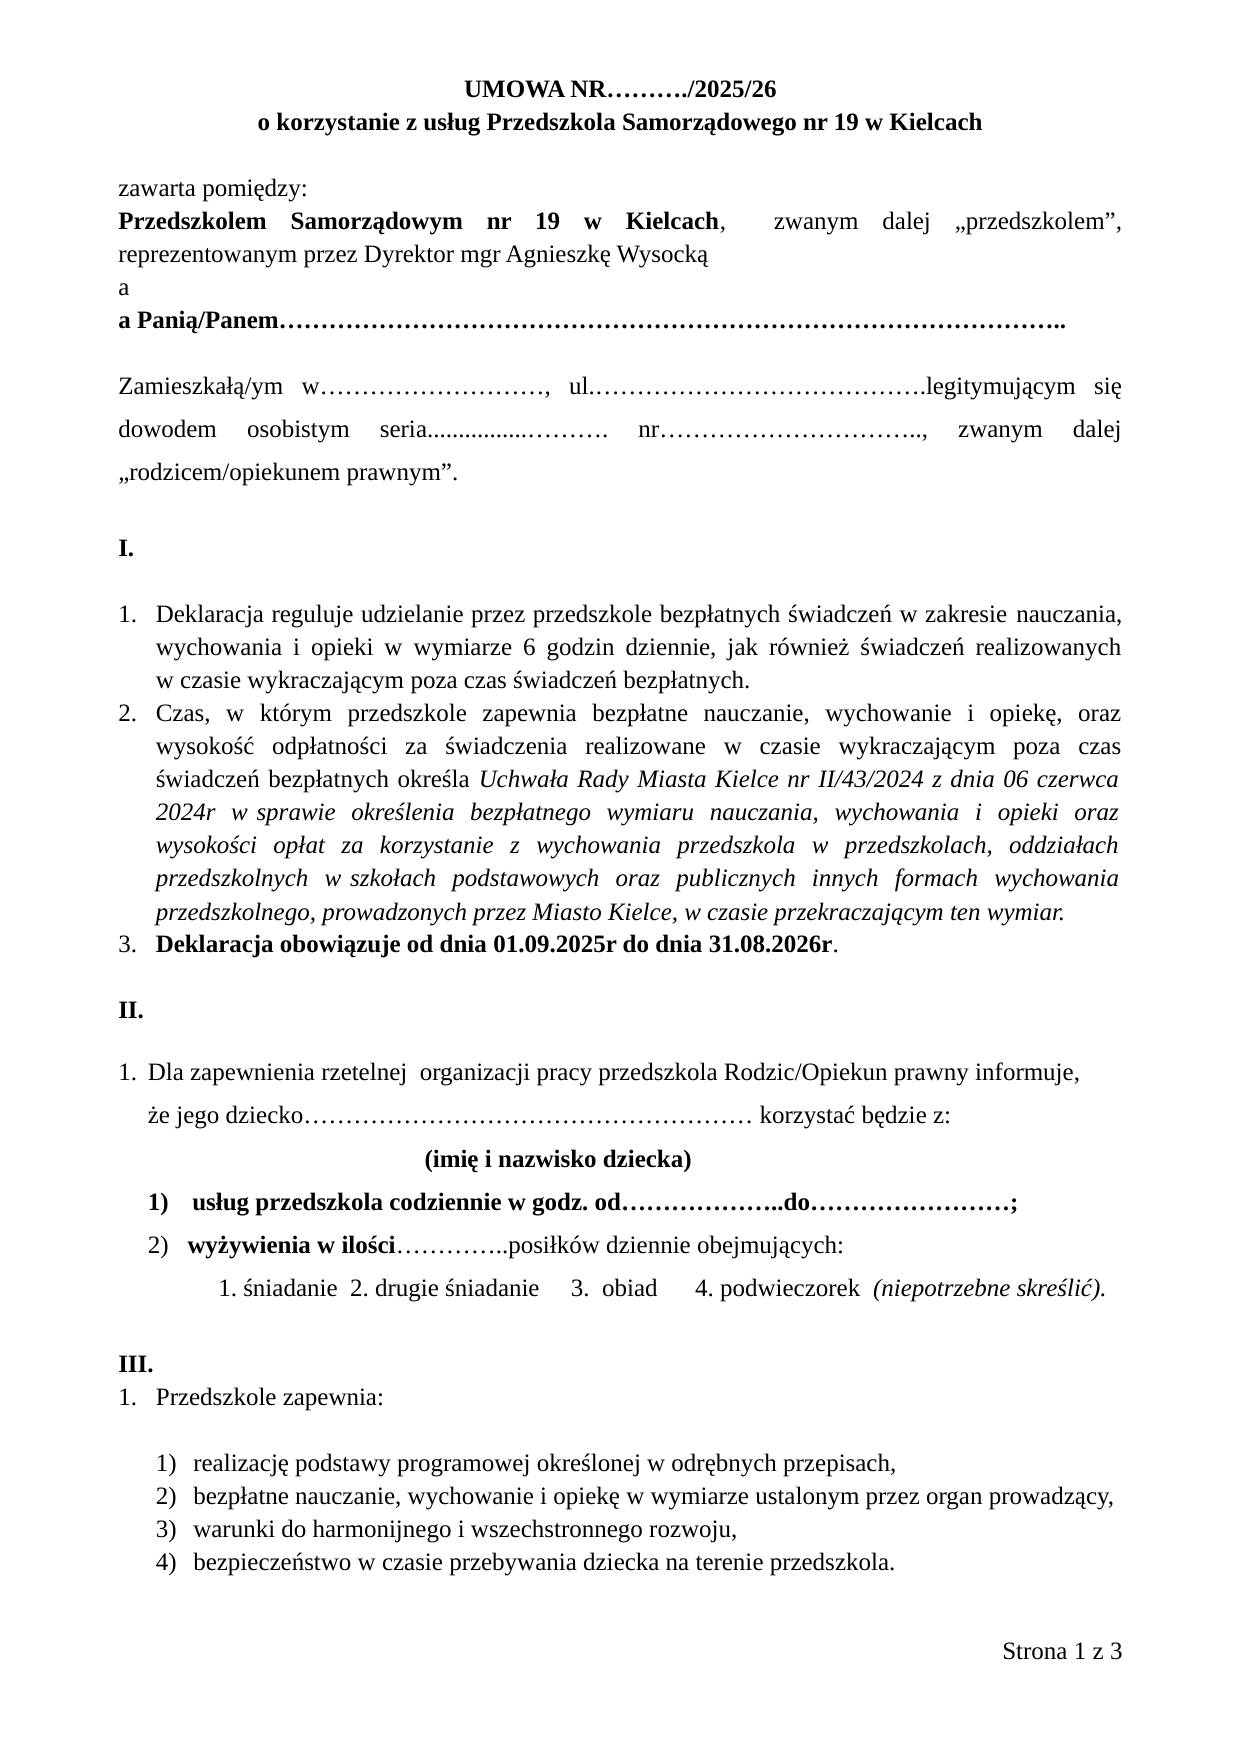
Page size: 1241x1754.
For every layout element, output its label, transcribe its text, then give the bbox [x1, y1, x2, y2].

text III. [118, 1349, 1122, 1378]
list Deklaracja reguluje udzielanie przez przedszkole bezpłatnych świadczeń w zakresie nauczania, wychowania i opieki w wymiarze 6 godzin dziennie, jak również świadczeń realizowanych w czasie wykraczającym poza czas świadczeń bezpłatnych. [118, 599, 1122, 694]
text a [118, 272, 1122, 301]
text Przedszkolem Samorządowym nr 19 w Kielcach, zwanym dalej „przedszkolem”, reprezentowanym przez Dyrektor mgr Agnieszkę Wysocką [118, 206, 1122, 268]
text zawarta pomiędzy: [118, 173, 1122, 202]
list warunki do harmonijnego i wszechstronnego rozwoju, [156, 1514, 1122, 1543]
text 1. śniadanie 2. drugie śniadanie 3. obiad 4. podwieczorek (niepotrzebne skreślić). [118, 1273, 1122, 1302]
text Zamieszkałą/ym w………………………, ul.………………………………….legitymującym się dowodem osobistym seria................………. nr………………………….., zwanym dalej „rodzicem/opiekunem prawnym”. [118, 371, 1122, 486]
list Deklaracja obowiązuje od dnia 01.09.2025r do dnia 31.08.2026r. [118, 929, 1122, 958]
text że jego dziecko……………………………………………… korzystać będzie z: [148, 1101, 1122, 1129]
text UMOWA NR………./2025/26 [118, 74, 1122, 102]
list Czas, w którym przedszkole zapewnia bezpłatne nauczanie, wychowanie i opiekę, oraz wysokość odpłatności za świadczenia realizowane w czasie wykraczającym poza czas świadczeń bezpłatnych określa Uchwała Rady Miasta Kielce nr II/43/2024 z dnia 06 czerwca 2024r w sprawie określenia bezpłatnego wymiaru nauczania, wychowania i opieki oraz wysokości opłat za korzystanie z wychowania przedszkola w przedszkolach, oddziałach przedszkolnych w szkołach podstawowych oraz publicznych innych formach wychowania przedszkolnego, prowadzonych przez Miasto Kielce, w czasie przekraczającym ten wymiar. [118, 698, 1122, 925]
text I. [118, 533, 1122, 562]
text (imię i nazwisko dziecka) [193, 1144, 1122, 1172]
list Dla zapewnienia rzetelnej organizacji pracy przedszkola Rodzic/Opiekun prawny informuje, [118, 1057, 1122, 1086]
list realizację podstawy programowej określonej w odrębnych przepisach, [156, 1448, 1122, 1477]
text 2) wyżywienia w ilości…………..posiłków dziennie obejmujących: [148, 1230, 1122, 1259]
list Przedszkole zapewnia: [118, 1382, 1122, 1411]
list bezpieczeństwo w czasie przebywania dziecka na terenie przedszkola. [156, 1547, 1122, 1576]
list usług przedszkola codziennie w godz. od………………..do……………………; [148, 1187, 1122, 1216]
text II. [118, 996, 1122, 1024]
text o korzystanie z usług Przedszkola Samorządowego nr 19 w Kielcach [118, 107, 1122, 136]
text a Panią/Panem………………………………………………………………………………….. [118, 305, 1122, 334]
list bezpłatne nauczanie, wychowanie i opiekę w wymiarze ustalonym przez organ prowadzący, [156, 1481, 1122, 1510]
